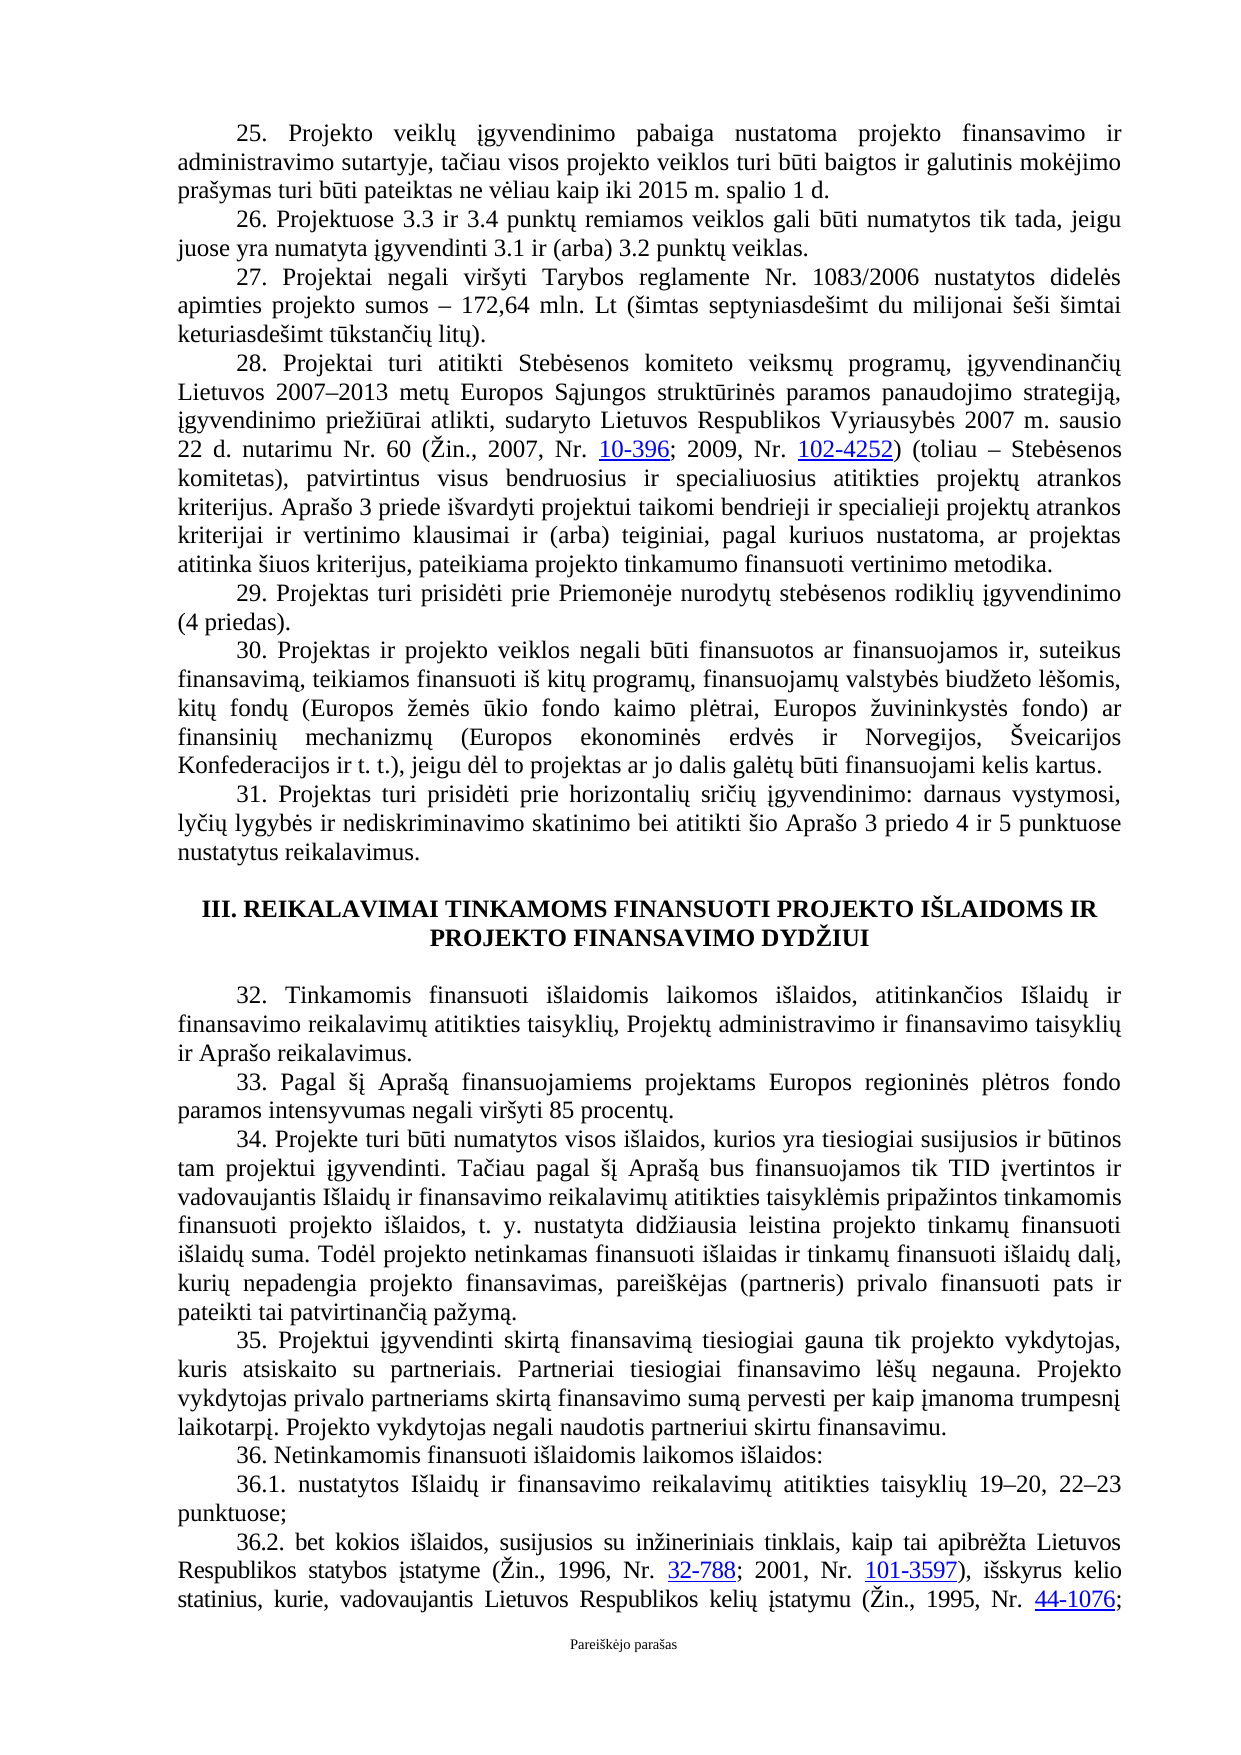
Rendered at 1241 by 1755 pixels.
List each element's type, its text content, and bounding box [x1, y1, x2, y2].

text 25. Projekto veiklų įgyvendinimo pabaiga nustatoma projekto finansavimo ir administravimo sutartyje, tačiau visos projekto veiklos turi būti baigtos ir galutinis mokėjimo prašymas turi būti pateiktas ne vėliau kaip iki 2015 m. spalio 1 d. [177, 118, 1122, 204]
text 29. Projektas turi prisidėti prie Priemonėje nurodytų stebėsenos rodiklių įgyvendinimo (4 priedas). [177, 578, 1122, 636]
text 30. Projektas ir projekto veiklos negali būti finansuotos ar finansuojamos ir, suteikus finansavimą, teikiamos finansuoti iš kitų programų, finansuojamų valstybės biudžeto lėšomis, kitų fondų (Europos žemės ūkio fondo kaimo plėtrai, Europos žuvininkystės fondo) ar finansinių mechanizmų (Europos ekonominės erdvės ir Norvegijos, Šveicarijos Konfederacijos ir t. t.), jeigu dėl to projektas ar jo dalis galėtų būti finansuojami kelis kartus. [177, 636, 1122, 779]
text 31. Projektas turi prisidėti prie horizontalių sričių įgyvendinimo: darnaus vystymosi, lyčių lygybės ir nediskriminavimo skatinimo bei atitikti šio Aprašo 3 priedo 4 ir 5 punktuose nustatytus reikalavimus. [177, 779, 1122, 866]
text 33. Pagal šį Aprašą finansuojamiems projektams Europos regioninės plėtros fondo paramos intensyvumas negali viršyti 85 procentų. [177, 1067, 1122, 1124]
text 27. Projektai negali viršyti Tarybos reglamente Nr. 1083/2006 nustatytos didelės apimties projekto sumos – 172,64 mln. Lt (šimtas septyniasdešimt du milijonai šeši šimtai keturiasdešimt tūkstančių litų). [177, 262, 1122, 348]
text 26. Projektuose 3.3 ir 3.4 punktų remiamos veiklos gali būti numatytos tik tada, jeigu juose yra numatyta įgyvendinti 3.1 ir (arba) 3.2 punktų veiklas. [177, 204, 1122, 262]
text 34. Projekte turi būti numatytos visos išlaidos, kurios yra tiesiogiai susijusios ir būtinos tam projektui įgyvendinti. Tačiau pagal šį Aprašą bus finansuojamos tik TID įvertintos ir vadovaujantis Išlaidų ir finansavimo reikalavimų atitikties taisyklėmis pripažintos tinkamomis finansuoti projekto išlaidos, t. y. nustatyta didžiausia leistina projekto tinkamų finansuoti išlaidų suma. Todėl projekto netinkamas finansuoti išlaidas ir tinkamų finansuoti išlaidų dalį, kurių nepadengia projekto finansavimas, pareiškėjas (partneris) privalo finansuoti pats ir pateikti tai patvirtinančią pažymą. [177, 1124, 1122, 1326]
text 36.2. bet kokios išlaidos, susijusios su inžineriniais tinklais, kaip tai apibrėžta Lietuvos Respublikos statybos įstatyme (Žin., 1996, Nr. 32-788; 2001, Nr. 101-3597), išskyrus kelio statinius, kurie, vadovaujantis Lietuvos Respublikos kelių įstatymu (Žin., 1995, Nr. 44-1076; [177, 1527, 1122, 1613]
text 36. Netinkamomis finansuoti išlaidomis laikomos išlaidos: [177, 1441, 1122, 1469]
text 32. Tinkamomis finansuoti išlaidomis laikomos išlaidos, atitinkančios Išlaidų ir finansavimo reikalavimų atitikties taisyklių, Projektų administravimo ir finansavimo taisyklių ir Aprašo reikalavimus. [177, 981, 1122, 1067]
text 28. Projektai turi atitikti Stebėsenos komiteto veiksmų programų, įgyvendinančių Lietuvos 2007–2013 metų Europos Sąjungos struktūrinės paramos panaudojimo strategiją, įgyvendinimo priežiūrai atlikti, sudaryto Lietuvos Respublikos Vyriausybės 2007 m. sausio 22 d. nutarimu Nr. 60 (Žin., 2007, Nr. 10-396; 2009, Nr. 102-4252) (toliau – Stebėsenos komitetas), patvirtintus visus bendruosius ir specialiuosius atitikties projektų atrankos kriterijus. Aprašo 3 priede išvardyti projektui taikomi bendrieji ir specialieji projektų atrankos kriterijai ir vertinimo klausimai ir (arba) teiginiai, pagal kuriuos nustatoma, ar projektas atitinka šiuos kriterijus, pateikiama projekto tinkamumo finansuoti vertinimo metodika. [177, 348, 1122, 578]
text 36.1. nustatytos Išlaidų ir finansavimo reikalavimų atitikties taisyklių 19–20, 22–23 punktuose; [177, 1469, 1122, 1527]
text 35. Projektui įgyvendinti skirtą finansavimą tiesiogiai gauna tik projekto vykdytojas, kuris atsiskaito su partneriais. Partneriai tiesiogiai finansavimo lėšų negauna. Projekto vykdytojas privalo partneriams skirtą finansavimo sumą pervesti per kaip įmanoma trumpesnį laikotarpį. Projekto vykdytojas negali naudotis partneriui skirtu finansavimu. [177, 1326, 1122, 1441]
text III. REIKALAVIMAI TINKAMOMS FINANSUOTI PROJEKTO IŠLAIDOMS IR PROJEKTO FINANSAVIMO DYDŽIUI [177, 894, 1122, 952]
